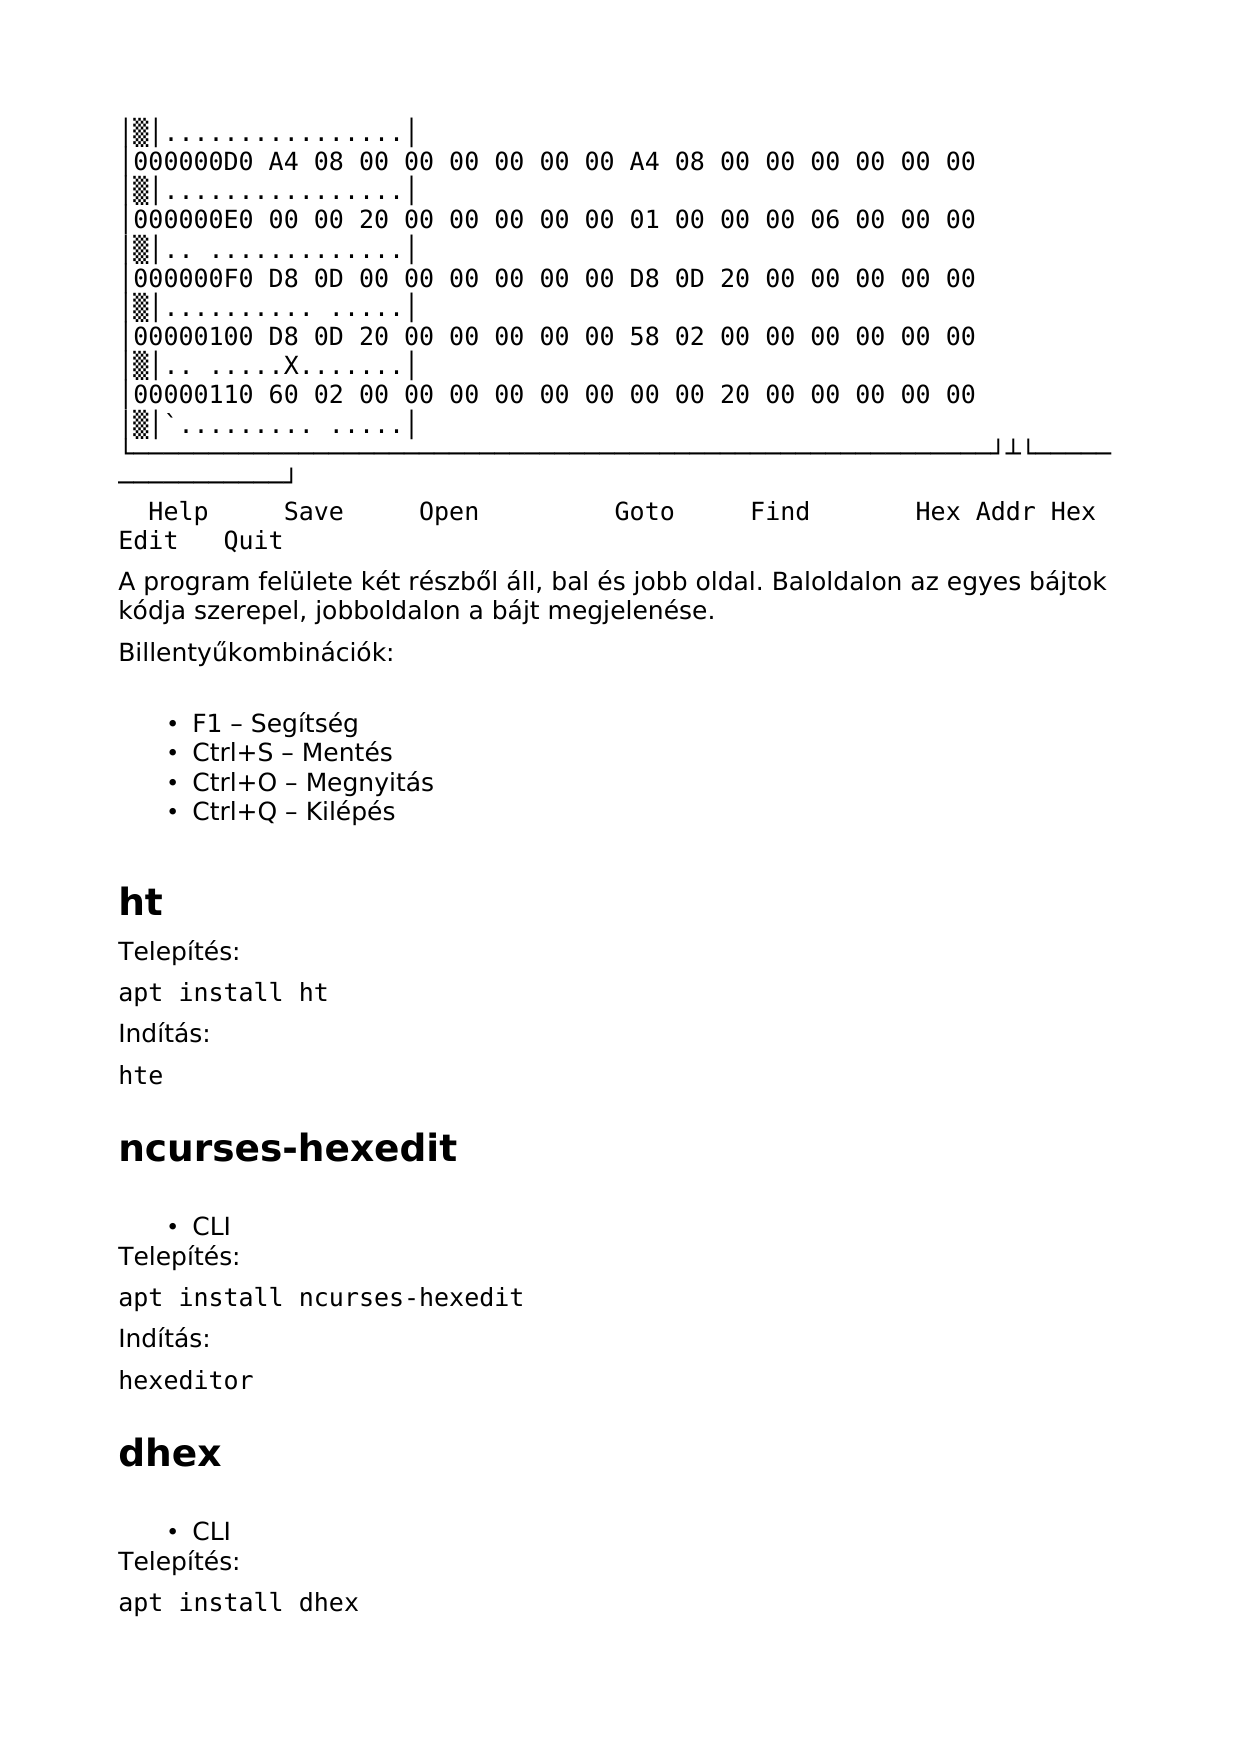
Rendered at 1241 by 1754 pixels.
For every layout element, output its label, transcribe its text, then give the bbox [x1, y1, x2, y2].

text apt install ncurses-hexedit [118, 1283, 1122, 1312]
text hexeditor [118, 1366, 1122, 1395]
text apt install dhex [118, 1588, 1122, 1617]
subtitle ht [118, 881, 1122, 924]
list F1 – Segítség [177, 709, 1122, 738]
list Ctrl+Q – Kilépés [177, 797, 1122, 826]
text Telepítés: [118, 937, 1122, 966]
subtitle ncurses-hexedit [118, 1127, 1122, 1171]
text A program felülete két részből áll, bal és jobb oldal. Baloldalon az egyes bájtok kódja szerepel, jobboldalon a bájt megjelenése. [118, 567, 1122, 626]
list CLI [177, 1517, 1122, 1547]
subtitle dhex [118, 1432, 1122, 1476]
text Telepítés: [118, 1242, 1122, 1271]
list CLI [177, 1212, 1122, 1242]
list Ctrl+O – Megnyitás [177, 768, 1122, 797]
text Billentyűkombinációk: [118, 638, 1122, 667]
list Ctrl+S – Mentés [177, 738, 1122, 768]
text Indítás: [118, 1019, 1122, 1048]
text Indítás: [118, 1324, 1122, 1353]
text Telepítés: [118, 1547, 1122, 1576]
text hte [118, 1061, 1122, 1090]
text │▒│................│ │000000D0 A4 08 00 00 00 00 00 00 A4 08 00 00 00 00 00 00 │▒│................│ │000000E0 00 00 20 00 00 00 00 00 01 00 00 00 06 00 00 00 │▒│.. .............│ │000000F0 D8 0D 00 00 00 00 00 00 D8 0D 20 00 00 00 00 00 │▒│.......... .....│ │00000100 D8 0D 20 00 00 00 00 00 58 02 00 00 00 00 00 00 │▒│.. .....X.......│ │00000110 60 02 00 00 00 00 00 00 00 00 20 00 00 00 00 00 │▒│`......... .....│ └─────────────────────────────────────────────────────────┘┴└────────────────┘ Help Save Open Goto Find Hex Addr Hex Edit Quit [118, 118, 1122, 556]
text apt install ht [118, 978, 1122, 1007]
